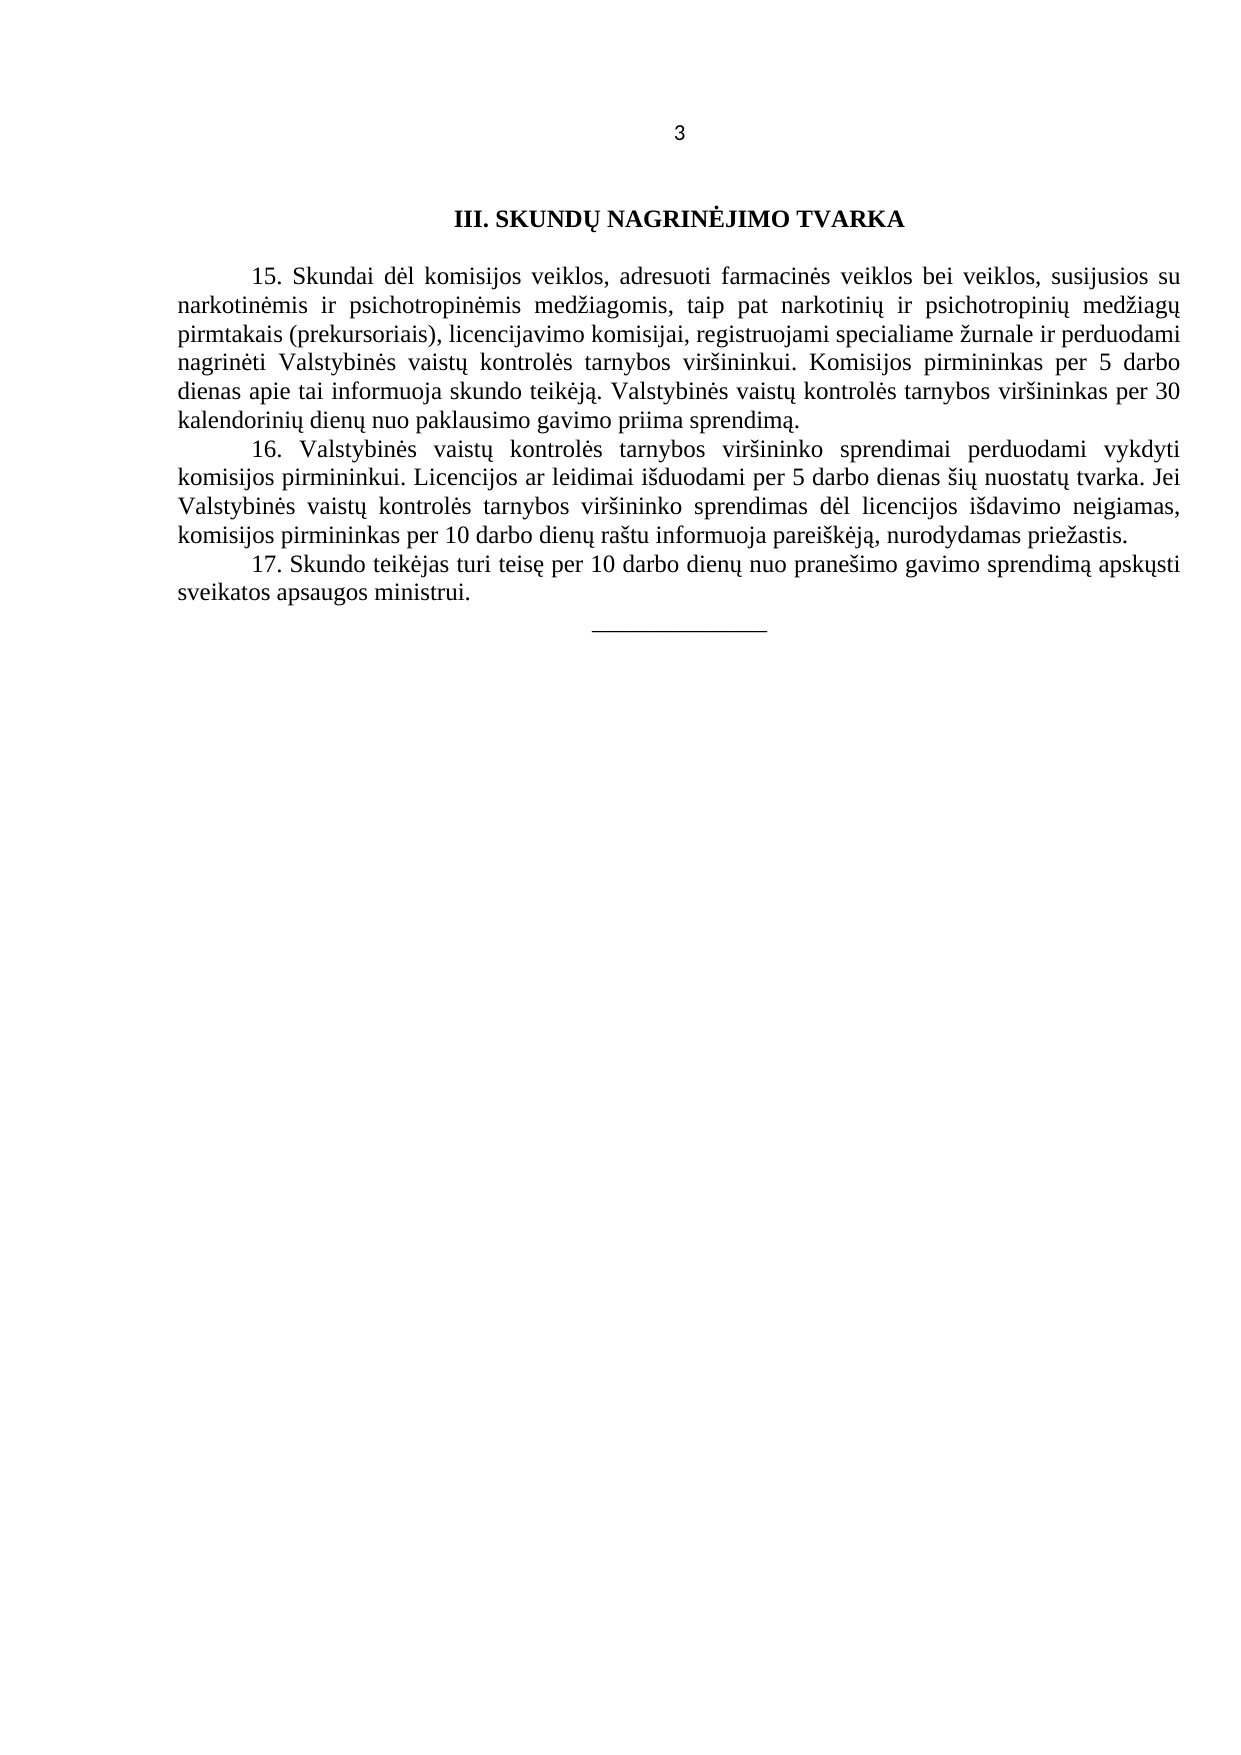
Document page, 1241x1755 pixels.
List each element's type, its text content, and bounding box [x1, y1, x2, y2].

text 16. Valstybinės vaistų kontrolės tarnybos viršininko sprendimai perduodami vykdyti komisijos pirmininkui. Licencijos ar leidimai išduodami per 5 darbo dienas šių nuostatų tvarka. Jei Valstybinės vaistų kontrolės tarnybos viršininko sprendimas dėl licencijos išdavimo neigiamas, komisijos pirmininkas per 10 darbo dienų raštu informuoja pareiškėją, nurodydamas priežastis. [177, 434, 1181, 549]
text 15. Skundai dėl komisijos veiklos, adresuoti farmacinės veiklos bei veiklos, susijusios su narkotinėmis ir psichotropinėmis medžiagomis, taip pat narkotinių ir psichotropinių medžiagų pirmtakais (prekursoriais), licencijavimo komisijai, registruojami specialiame žurnale ir perduodami nagrinėti Valstybinės vaistų kontrolės tarnybos viršininkui. Komisijos pirmininkas per 5 darbo dienas apie tai informuoja skundo teikėją. Valstybinės vaistų kontrolės tarnybos viršininkas per 30 kalendorinių dienų nuo paklausimo gavimo priima sprendimą. [177, 261, 1181, 434]
text 17. Skundo teikėjas turi teisę per 10 darbo dienų nuo pranešimo gavimo sprendimą apskųsti sveikatos apsaugos ministrui. [177, 549, 1181, 606]
text III. SKUNDŲ NAGRINĖJIMO TVARKA [177, 204, 1181, 232]
text ______________ [177, 606, 1181, 635]
